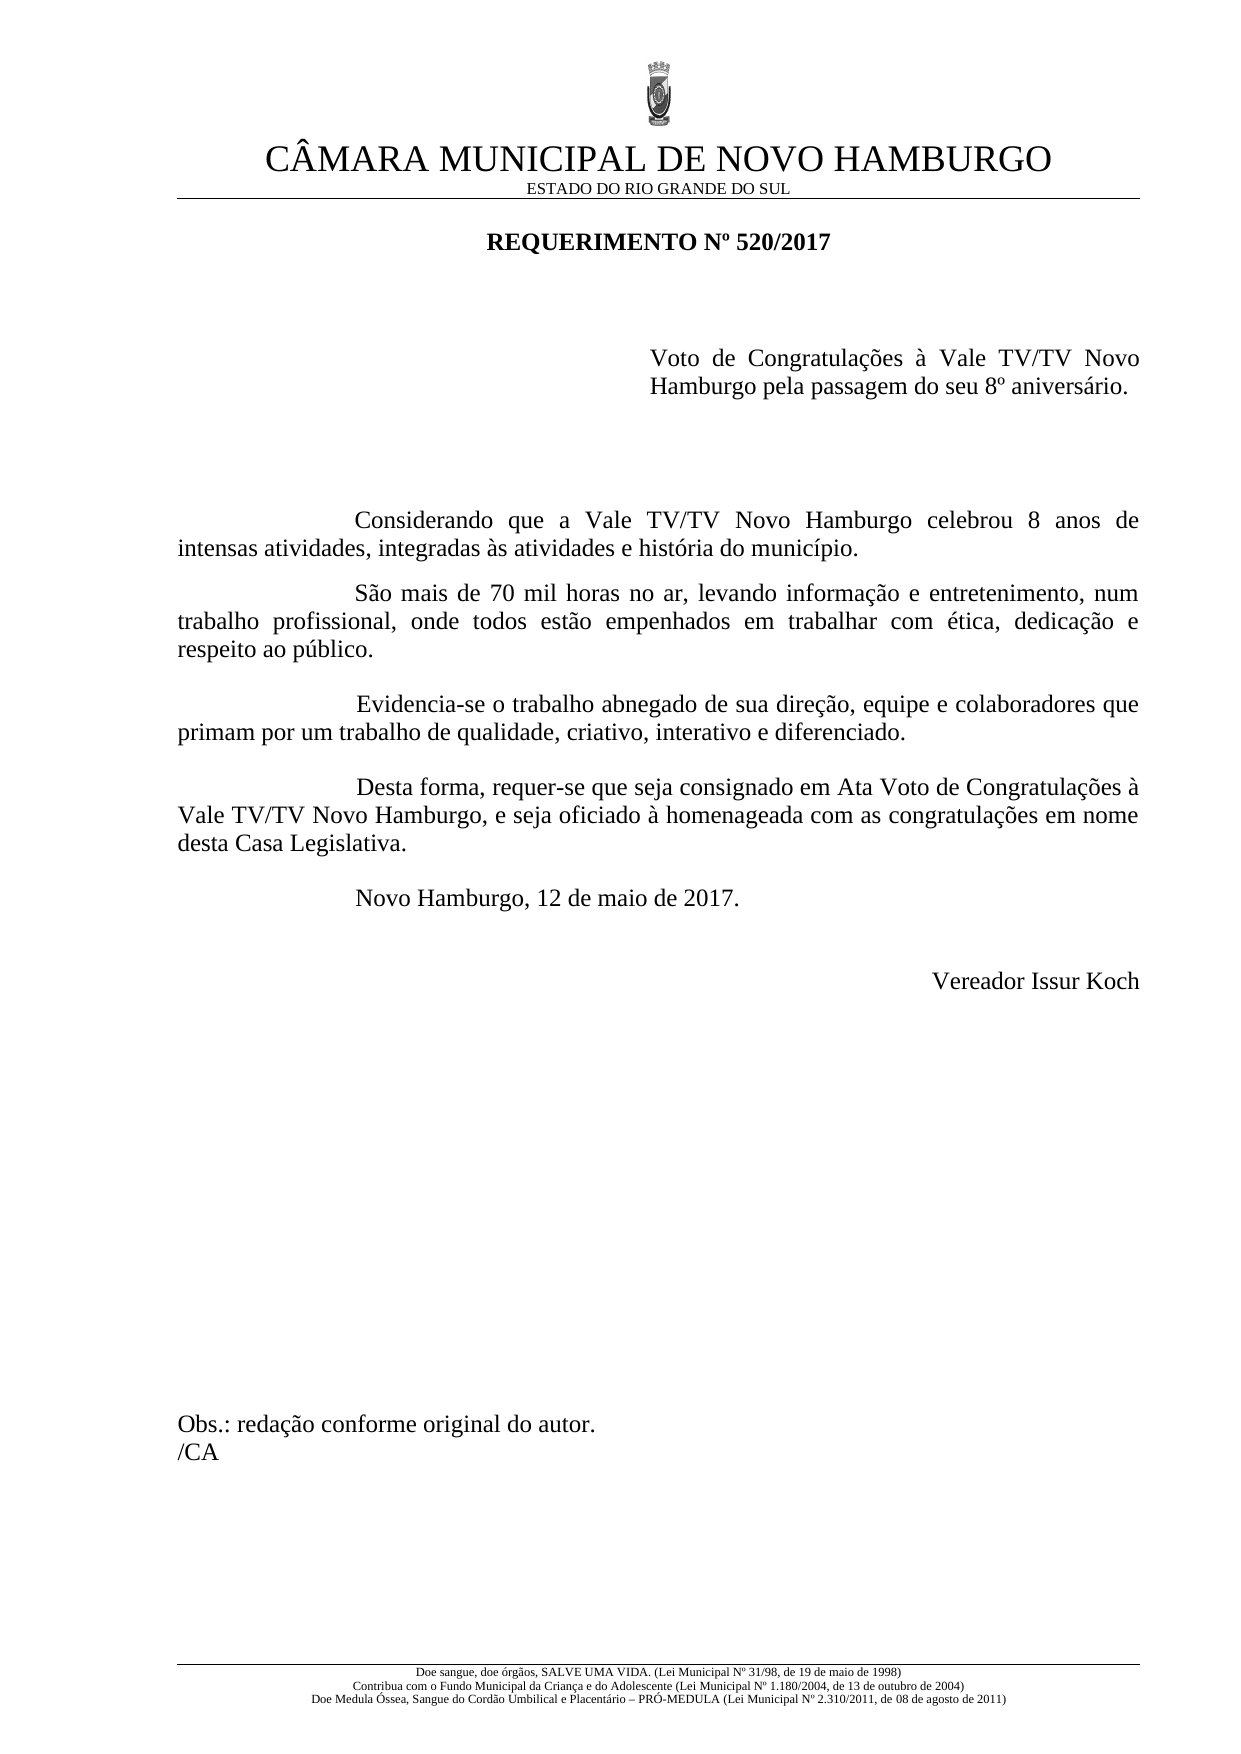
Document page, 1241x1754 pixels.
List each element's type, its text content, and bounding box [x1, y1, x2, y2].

text /CA [177, 1438, 1140, 1466]
text Voto de Congratulações à Vale TV/TV Novo Hamburgo pela passagem do seu 8º aniversário. [649, 344, 1140, 400]
text Evidencia-se o trabalho abnegado de sua direção, equipe e colaboradores que primam por um trabalho de qualidade, criativo, interativo e diferenciado. [177, 690, 1140, 746]
text Considerando que a Vale TV/TV Novo Hamburgo celebrou 8 anos de intensas atividades, integradas às atividades e história do município. [177, 506, 1140, 562]
text REQUERIMENTO Nº 520/2017 [177, 228, 1140, 256]
text São mais de 70 mil horas no ar, levando informação e entretenimento, num trabalho profissional, onde todos estão empenhados em trabalhar com ética, dedicação e respeito ao público. [177, 579, 1140, 662]
list Novo Hamburgo, 12 de maio de 2017. [355, 884, 1140, 912]
text Obs.: redação conforme original do autor. [177, 1411, 1140, 1438]
text Desta forma, requer-se que seja consignado em Ata Voto de Congratulações à Vale TV/TV Novo Hamburgo, e seja oficiado à homenageada com as congratulações em nome desta Casa Legislativa. [177, 773, 1140, 856]
text Vereador Issur Koch [177, 967, 1140, 995]
